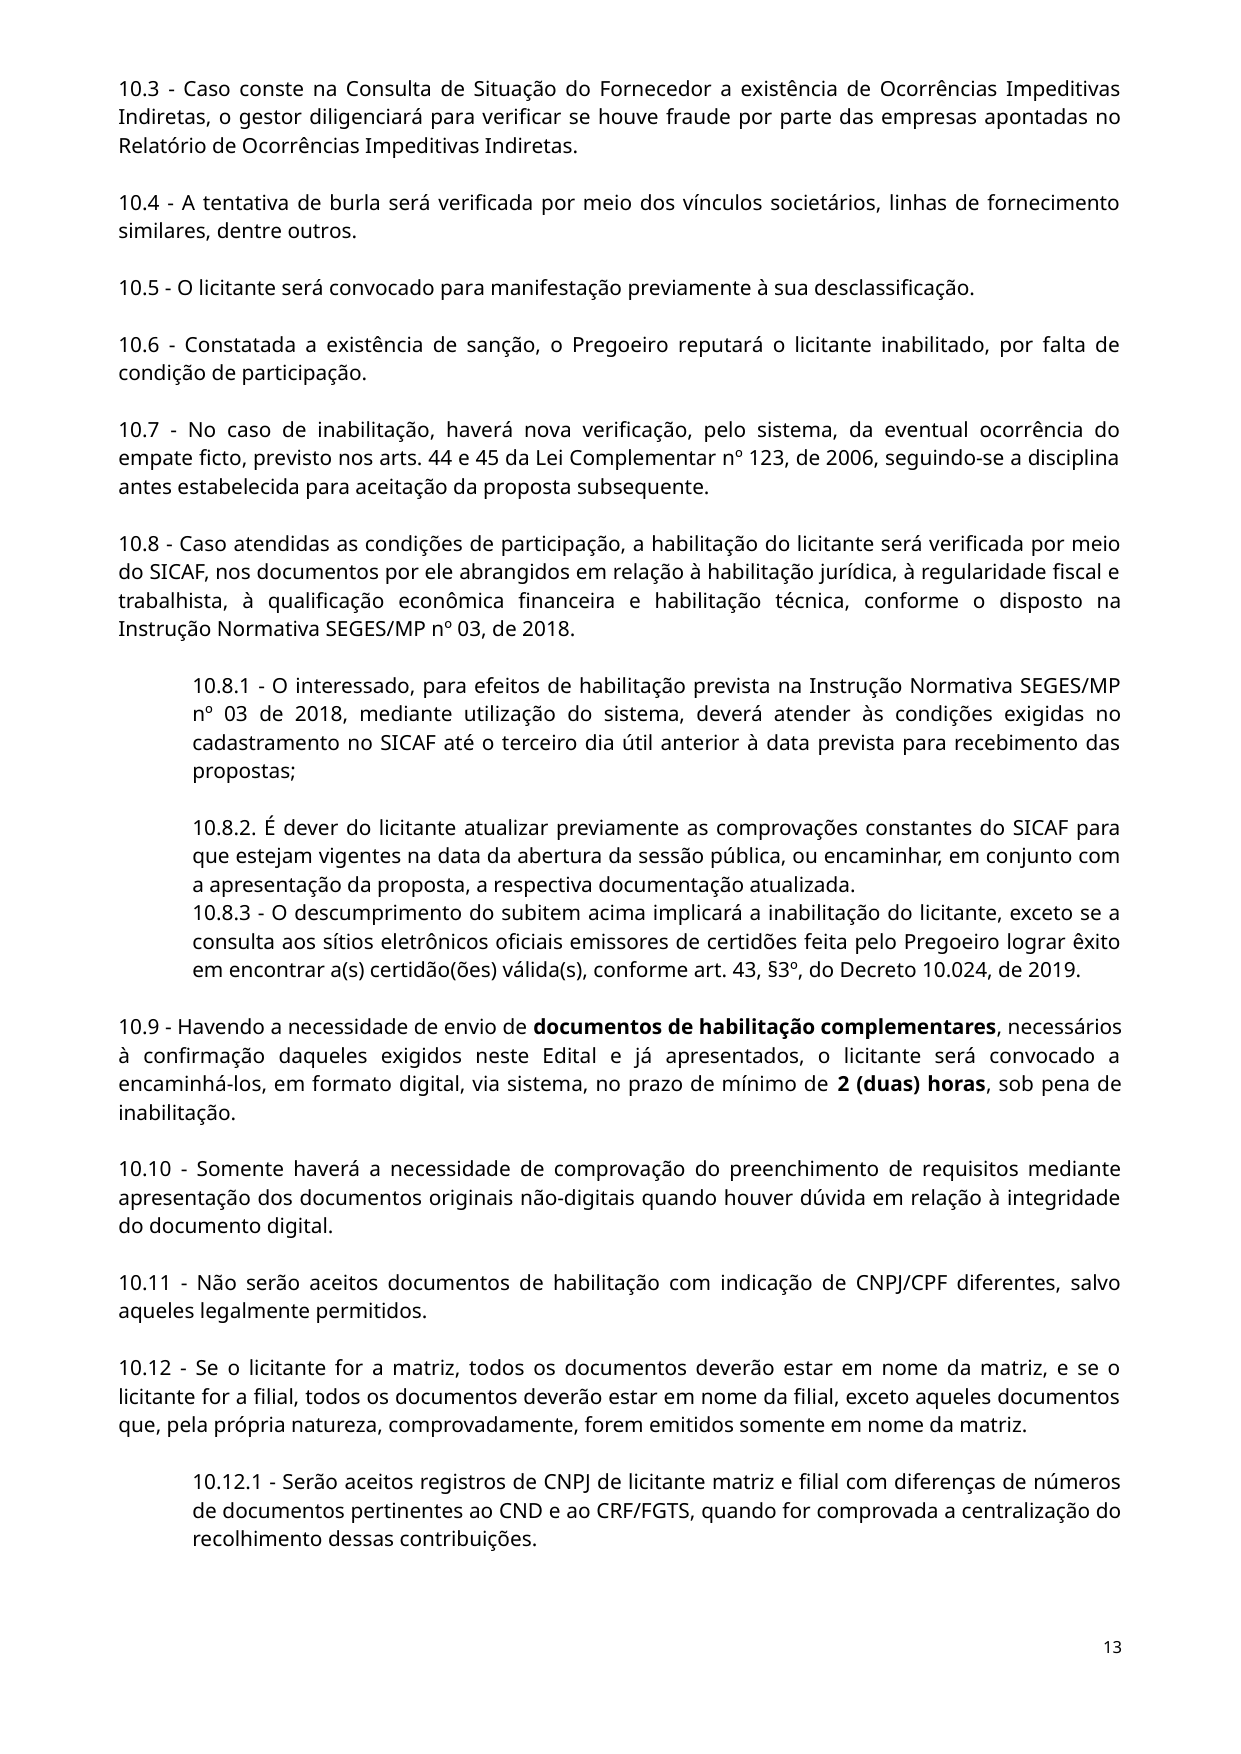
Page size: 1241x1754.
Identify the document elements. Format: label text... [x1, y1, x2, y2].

list 10.12 - Se o licitante for a matriz, todos os documentos deverão estar em nome da matriz, e se o licitante for a filial, todos os documentos deverão estar em nome da filial, exceto aqueles documentos que, pela própria natureza, comprovadamente, forem emitidos somente em nome da matriz. [118, 1353, 1122, 1439]
list 10.3 - Caso conste na Consulta de Situação do Fornecedor a existência de Ocorrências Impeditivas Indiretas, o gestor diligenciará para verificar se houve fraude por parte das empresas apontadas no Relatório de Ocorrências Impeditivas Indiretas. [118, 74, 1122, 159]
list 10.8.2. É dever do licitante atualizar previamente as comprovações constantes do SICAF para que estejam vigentes na data da abertura da sessão pública, ou encaminhar, em conjunto com a apresentação da proposta, a respectiva documentação atualizada. [192, 813, 1122, 898]
list 10.6 - Constatada a existência de sanção, o Pregoeiro reputará o licitante inabilitado, por falta de condição de participação. [118, 330, 1122, 387]
list 10.12.1 - Serão aceitos registros de CNPJ de licitante matriz e filial com diferenças de números de documentos pertinentes ao CND e ao CRF/FGTS, quando for comprovada a centralização do recolhimento dessas contribuições. [192, 1467, 1122, 1553]
list 10.10 - Somente haverá a necessidade de comprovação do preenchimento de requisitos mediante apresentação dos documentos originais não-digitais quando houver dúvida em relação à integridade do documento digital. [118, 1154, 1122, 1240]
list 10.5 - O licitante será convocado para manifestação previamente à sua desclassificação. [118, 273, 1122, 301]
list 10.9 - Havendo a necessidade de envio de documentos de habilitação complementares, necessários à confirmação daqueles exigidos neste Edital e já apresentados, o licitante será convocado a encaminhá-los, em formato digital, via sistema, no prazo de mínimo de 2 (duas) horas, sob pena de inabilitação. [118, 1012, 1122, 1126]
list 10.7 - No caso de inabilitação, haverá nova verificação, pelo sistema, da eventual ocorrência do empate ficto, previsto nos arts. 44 e 45 da Lei Complementar nº 123, de 2006, seguindo-se a disciplina antes estabelecida para aceitação da proposta subsequente. [118, 415, 1122, 500]
list 10.8.1 - O interessado, para efeitos de habilitação prevista na Instrução Normativa SEGES/MP nº 03 de 2018, mediante utilização do sistema, deverá atender às condições exigidas no cadastramento no SICAF até o terceiro dia útil anterior à data prevista para recebimento das propostas; [192, 671, 1122, 785]
list 10.11 - Não serão aceitos documentos de habilitação com indicação de CNPJ/CPF diferentes, salvo aqueles legalmente permitidos. [118, 1268, 1122, 1325]
list 10.8.3 - O descumprimento do subitem acima implicará a inabilitação do licitante, exceto se a consulta aos sítios eletrônicos oficiais emissores de certidões feita pelo Pregoeiro lograr êxito em encontrar a(s) certidão(ões) válida(s), conforme art. 43, §3º, do Decreto 10.024, de 2019. [192, 898, 1122, 984]
list 10.4 - A tentativa de burla será verificada por meio dos vínculos societários, linhas de fornecimento similares, dentre outros. [118, 188, 1122, 244]
list 10.8 - Caso atendidas as condições de participação, a habilitação do licitante será verificada por meio do SICAF, nos documentos por ele abrangidos em relação à habilitação jurídica, à regularidade fiscal e trabalhista, à qualificação econômica financeira e habilitação técnica, conforme o disposto na Instrução Normativa SEGES/MP nº 03, de 2018. [118, 529, 1122, 643]
